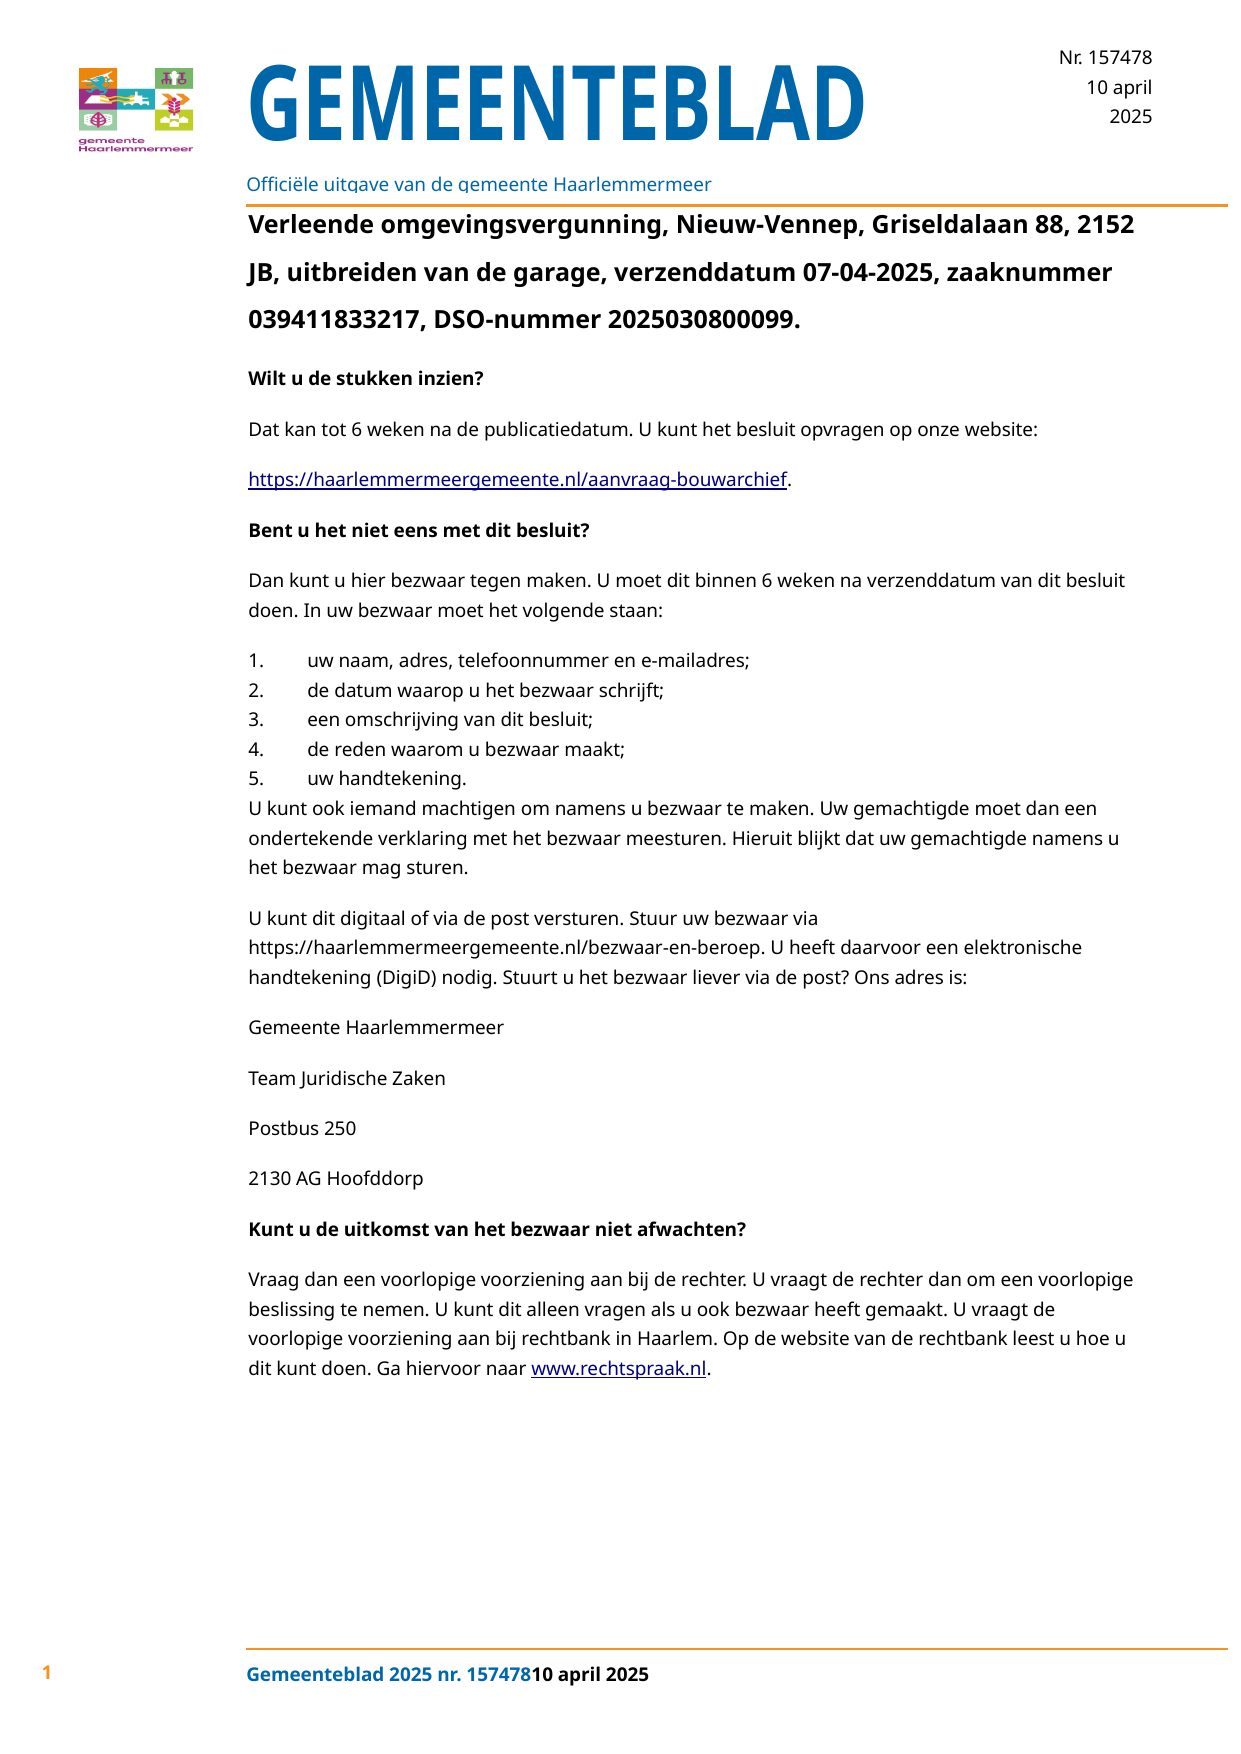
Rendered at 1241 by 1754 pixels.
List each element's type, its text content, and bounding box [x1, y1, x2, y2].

list de datum waarop u het bezwaar schrijft; [248, 677, 1152, 702]
text U kunt dit digitaal of via de post versturen. Stuur uw bezwaar via https://haarlemmermeergemeente.nl/bezwaar-en-beroep. U heeft daarvoor een elektronische handtekening (DigiD) nodig. Stuurt u het bezwaar liever via de post? Ons adres is: [248, 905, 1152, 989]
list uw naam, adres, telefoonnummer en e-mailadres; [248, 647, 1152, 673]
text Dan kunt u hier bezwaar tegen maken. U moet dit binnen 6 weken na verzenddatum van dit besluit doen. In uw bezwaar moet het volgende staan: [248, 567, 1152, 622]
list uw handtekening. [248, 766, 1152, 791]
text Team Juridische Zaken [248, 1065, 1152, 1090]
text Vraag dan een voorlopige voorziening aan bij de rechter. U vraagt de rechter dan om een voorlopige beslissing te nemen. U kunt dit alleen vragen als u ook bezwaar heeft gemaakt. U vraagt de voorlopige voorziening aan bij rechtbank in Haarlem. Op de website van de rechtbank leest u hoe u dit kunt doen. Ga hiervoor naar www.rechtspraak.nl. [248, 1266, 1152, 1381]
text Verleende omgevingsvergunning, Nieuw-Vennep, Griseldalaan 88, 2152 JB, uitbreiden van de garage, verzenddatum 07-04-2025, zaaknummer 039411833217, DSO-nummer 2025030800099. [248, 207, 1152, 336]
list een omschrijving van dit besluit; [248, 706, 1152, 732]
text Dat kan tot 6 weken na de publicatiedatum. U kunt het besluit opvragen op onze website: [248, 416, 1152, 442]
list de reden waarom u bezwaar maakt; [248, 736, 1152, 762]
text Wilt u de stukken inzien? [248, 366, 1152, 391]
text U kunt ook iemand machtigen om namens u bezwaar te maken. Uw gemachtigde moet dan een ondertekende verklaring met het bezwaar meesturen. Hieruit blijkt dat uw gemachtigde namens u het bezwaar mag sturen. [248, 795, 1152, 880]
text Gemeente Haarlemmermeer [248, 1014, 1152, 1040]
text 2130 AG Hoofddorp [248, 1166, 1152, 1191]
text https://haarlemmermeergemeente.nl/aanvraag-bouwarchief. [248, 466, 1152, 492]
text Postbus 250 [248, 1115, 1152, 1141]
text Kunt u de uitkomst van het bezwaar niet afwachten? [248, 1216, 1152, 1242]
text Bent u het niet eens met dit besluit? [248, 517, 1152, 542]
picture [41, 47, 231, 172]
